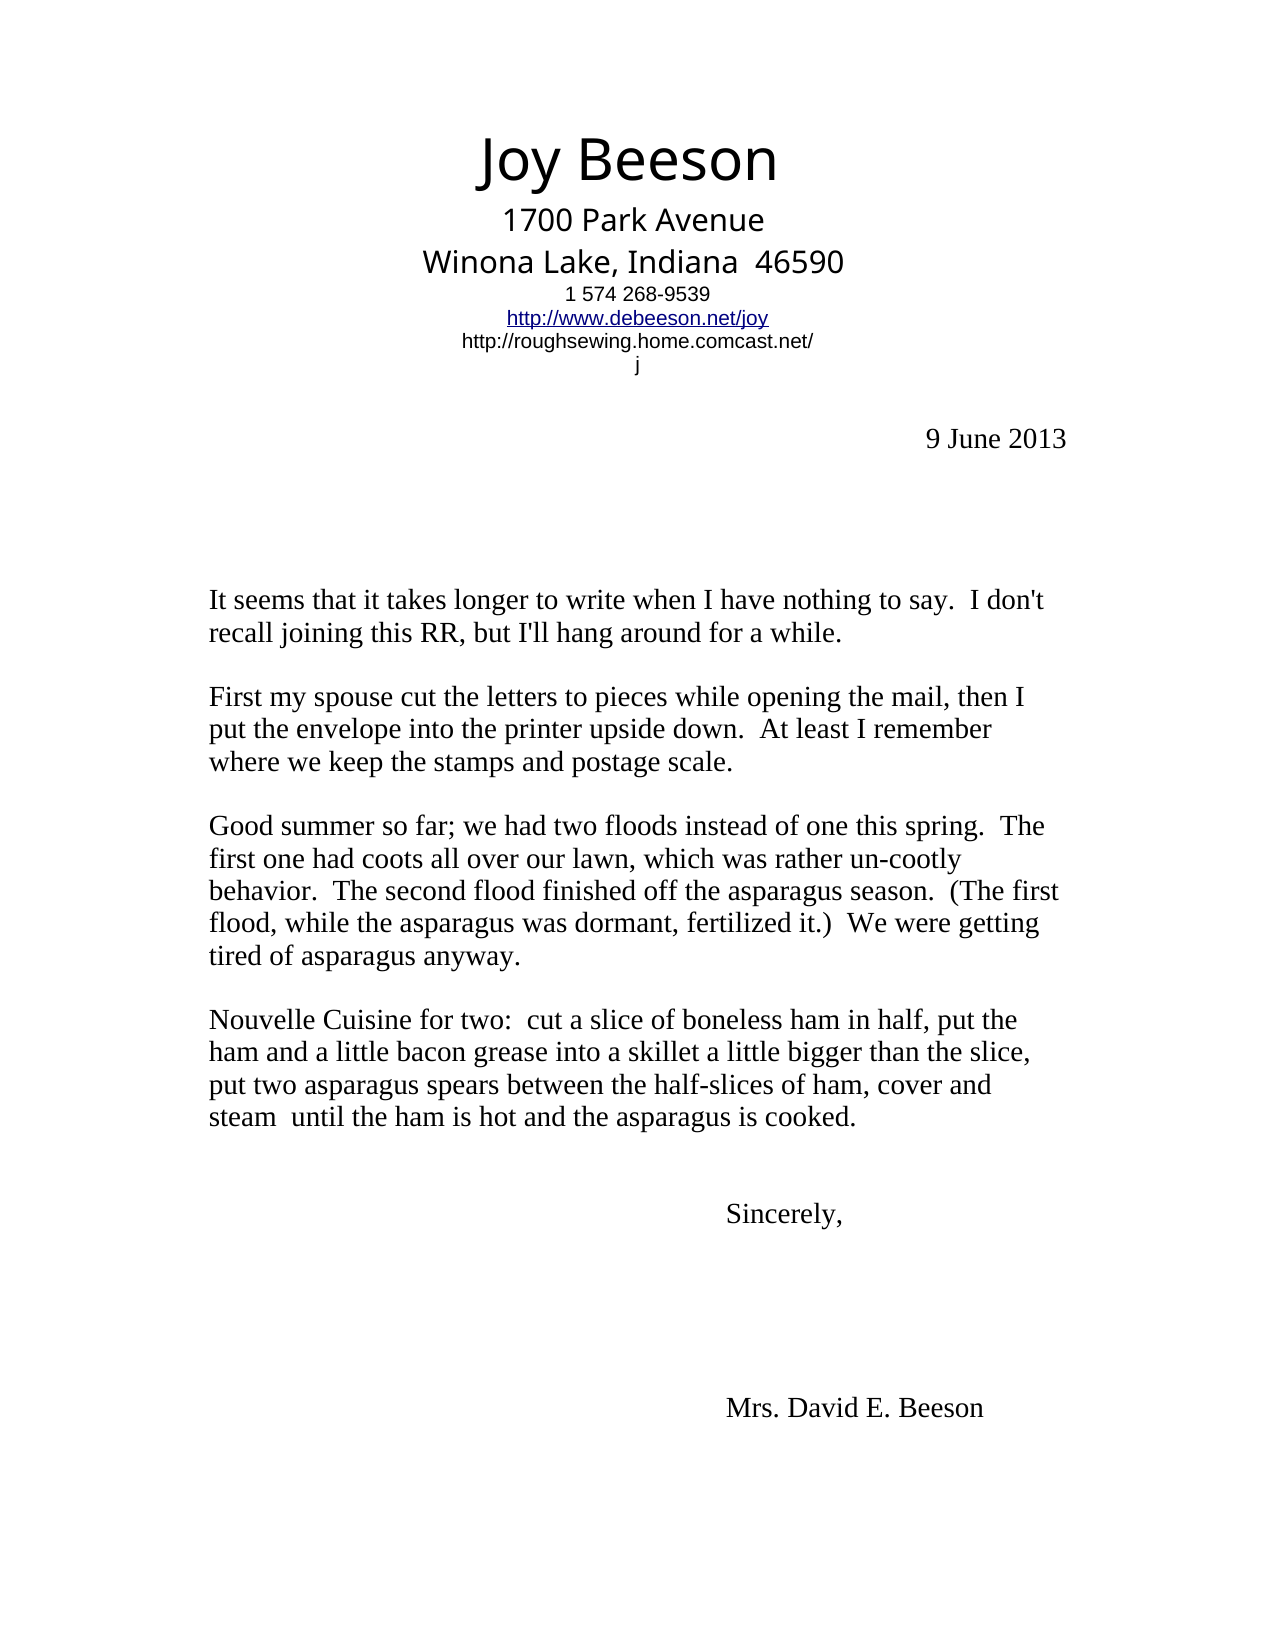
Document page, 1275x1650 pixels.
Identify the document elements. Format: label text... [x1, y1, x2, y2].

text Sincerely, [208, 1197, 1066, 1229]
text It seems that it takes longer to write when I have nothing to say. I don't recall joining this RR, but I'll hang around for a while. [208, 584, 1066, 648]
text Mrs. David E. Beeson [208, 1391, 1066, 1423]
text http://roughsewing.home.comcast.net/ [208, 329, 1066, 352]
text First my spouse cut the letters to pieces while opening the mail, then I put the envelope into the printer upside down. At least I remember where we keep the stamps and postage scale. [208, 681, 1066, 777]
text Nouvelle Cuisine for two: cut a slice of boneless ham in half, put the ham and a little bacon grease into a skillet a little bigger than the slice, put two asparagus spears between the half-slices of ham, cover and steam until the ham is hot and the asparagus is cooked. [208, 1003, 1066, 1133]
text 9 June 2013 [208, 422, 1066, 454]
text 1 574 268-9539 [208, 283, 1066, 306]
text Good summer so far; we had two floods instead of one this spring. The first one had coots all over our lawn, which was rather un-cootly behavior. The second flood finished off the asparagus season. (The first flood, while the asparagus was dormant, fertilized it.) We were getting tired of asparagus anyway. [208, 810, 1066, 971]
text http://www.debeeson.net/joy [208, 306, 1066, 329]
text j [208, 352, 1066, 376]
text Joy Beeson [208, 118, 1066, 198]
text 1700 Park Avenue [208, 198, 1066, 240]
text Winona Lake, Indiana 46590 [208, 240, 1066, 283]
